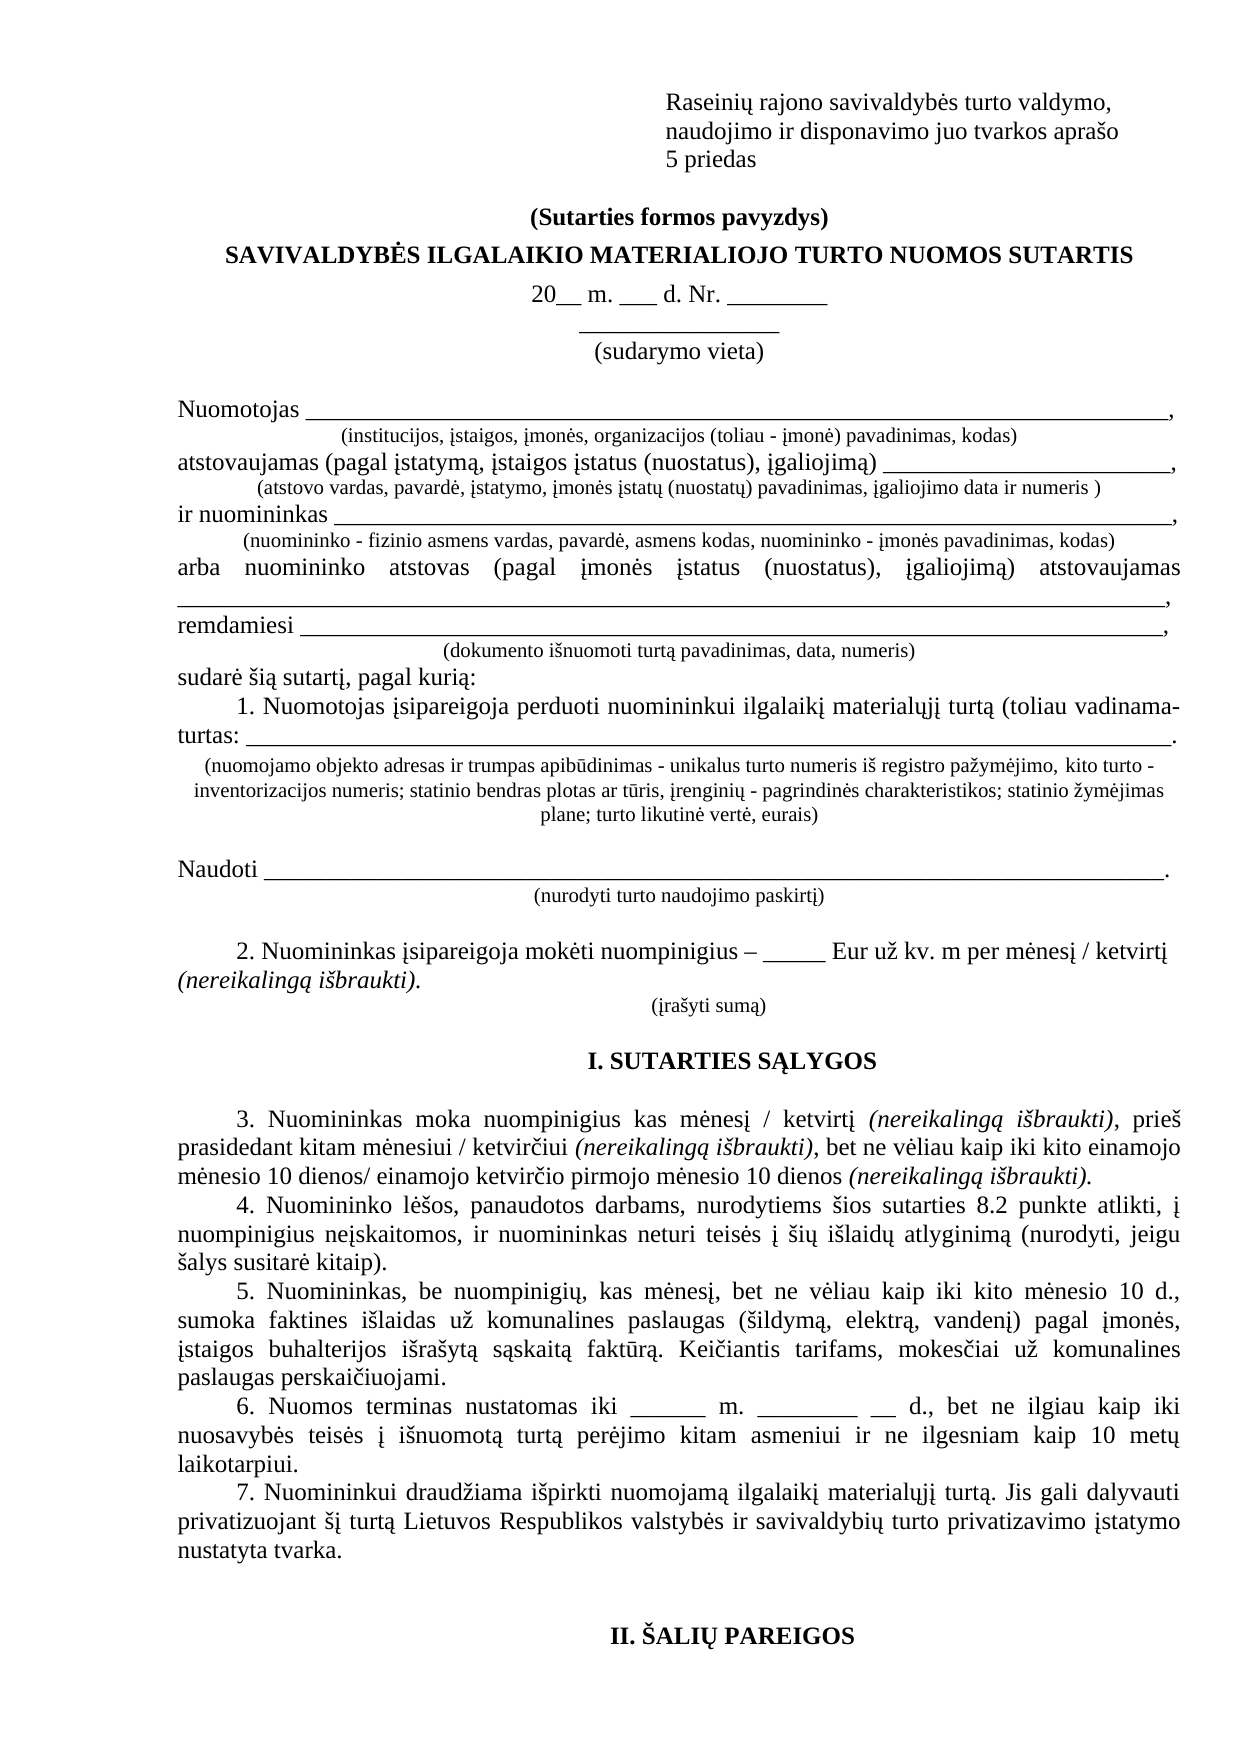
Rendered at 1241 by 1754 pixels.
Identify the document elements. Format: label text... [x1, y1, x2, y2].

text 3. Nuomininkas moka nuompinigius kas mėnesį / ketvirtį (nereikalingą išbraukti), prieš prasidedant kitam mėnesiui / ketvirčiui (nereikalingą išbraukti), bet ne vėliau kaip iki kito einamojo mėnesio 10 dienos/ einamojo ketvirčio pirmojo mėnesio 10 dienos (nereikalingą išbraukti). [177, 1104, 1181, 1190]
text sudarė šią sutartį, pagal kurią: [177, 662, 1181, 691]
text ________________ [177, 307, 1181, 336]
text 1. Nuomotojas įsipareigoja perduoti nuomininkui ilgalaikį materialųjį turtą (toliau vadinama- turtas: __________________________________________________________________________. [177, 691, 1181, 749]
text 20__ m. ___ d. Nr. ________ [177, 279, 1181, 307]
text ir nuomininkas ___________________________________________________________________, [177, 499, 1181, 528]
text 4. Nuomininko lėšos, panaudotos darbams, nurodytiems šios sutarties 8.2 punkte atlikti, į nuompinigius neįskaitomos, ir nuomininkas neturi teisės į šių išlaidų atlyginimą (nurodyti, jeigu šalys susitarė kitaip). [177, 1190, 1181, 1276]
text arba nuomininko atstovas (pagal įmonės įstatus (nuostatus), įgaliojimą) atstovaujamas _______________________________________________________________________________, remdamiesi _____________________________________________________________________, [177, 552, 1181, 638]
text 6. Nuomos terminas nustatomas iki ______ m. ________ __ d., bet ne ilgiau kaip iki nuosavybės teisės į išnuomotą turtą perėjimo kitam asmeniui ir ne ilgesniam kaip 10 metų laikotarpiui. [177, 1391, 1181, 1477]
text 5. Nuomininkas, be nuompinigių, kas mėnesį, bet ne vėliau kaip iki kito mėnesio 10 d., sumoka faktines išlaidas už komunalines paslaugas (šildymą, elektrą, vandenį) pagal įmonės, įstaigos buhalterijos išrašytą sąskaitą faktūrą. Keičiantis tarifams, mokesčiai už komunalines paslaugas perskaičiuojami. [177, 1276, 1181, 1391]
text SAVIVALDYBĖS ILGALAIKIO MATERIALIOJO TURTO NUOMOS SUTARTIS [177, 240, 1181, 269]
text I. SUTARTIES SĄLYGOS [177, 1046, 1181, 1075]
text Naudoti ________________________________________________________________________. [177, 854, 1181, 883]
text (Sutarties formos pavyzdys) [177, 202, 1181, 231]
text (nuomojamo objekto adresas ir trumpas apibūdinimas - unikalus turto numeris iš registro pažymėjimo, kito turto - inventorizacijos numeris; statinio bendras plotas ar tūris, įrenginių - pagrindinės charakteristikos; statinio žymėjimas plane; turto likutinė vertė, eurais) [177, 749, 1181, 826]
text (atstovo vardas, pavardė, įstatymo, įmonės įstatų (nuostatų) pavadinimas, įgaliojimo data ir numeris ) [177, 475, 1181, 499]
text (institucijos, įstaigos, įmonės, organizacijos (toliau - įmonė) pavadinimas, kodas) [177, 422, 1181, 447]
text (nuomininko - fizinio asmens vardas, pavardė, asmens kodas, nuomininko - įmonės pavadinimas, kodas) [177, 528, 1181, 552]
text (dokumento išnuomoti turtą pavadinimas, data, numeris) [177, 638, 1181, 662]
text atstovaujamas (pagal įstatymą, įstaigos įstatus (nuostatus), įgaliojimą) _______________________, [177, 447, 1181, 475]
text Raseinių rajono savivaldybės turto valdymo, [664, 87, 1181, 116]
text (įrašyti sumą) [177, 993, 1181, 1017]
text (nurodyti turto naudojimo paskirtį) [177, 883, 1181, 907]
text 2. Nuomininkas įsipareigoja mokėti nuompinigius – _____ Eur už kv. m per mėnesį / ketvirtį (nereikalingą išbraukti). [177, 936, 1181, 993]
text (sudarymo vieta) [177, 336, 1181, 365]
text naudojimo ir disponavimo juo tvarkos aprašo [664, 116, 1181, 144]
text II. ŠALIŲ PAREIGOS [177, 1621, 1181, 1650]
text 5 priedas [664, 144, 1181, 173]
text 7. Nuomininkui draudžiama išpirkti nuomojamą ilgalaikį materialųjį turtą. Jis gali dalyvauti privatizuojant šį turtą Lietuvos Respublikos valstybės ir savivaldybių turto privatizavimo įstatymo nustatyta tvarka. [177, 1477, 1181, 1564]
text Nuomotojas _____________________________________________________________________, [177, 394, 1181, 422]
